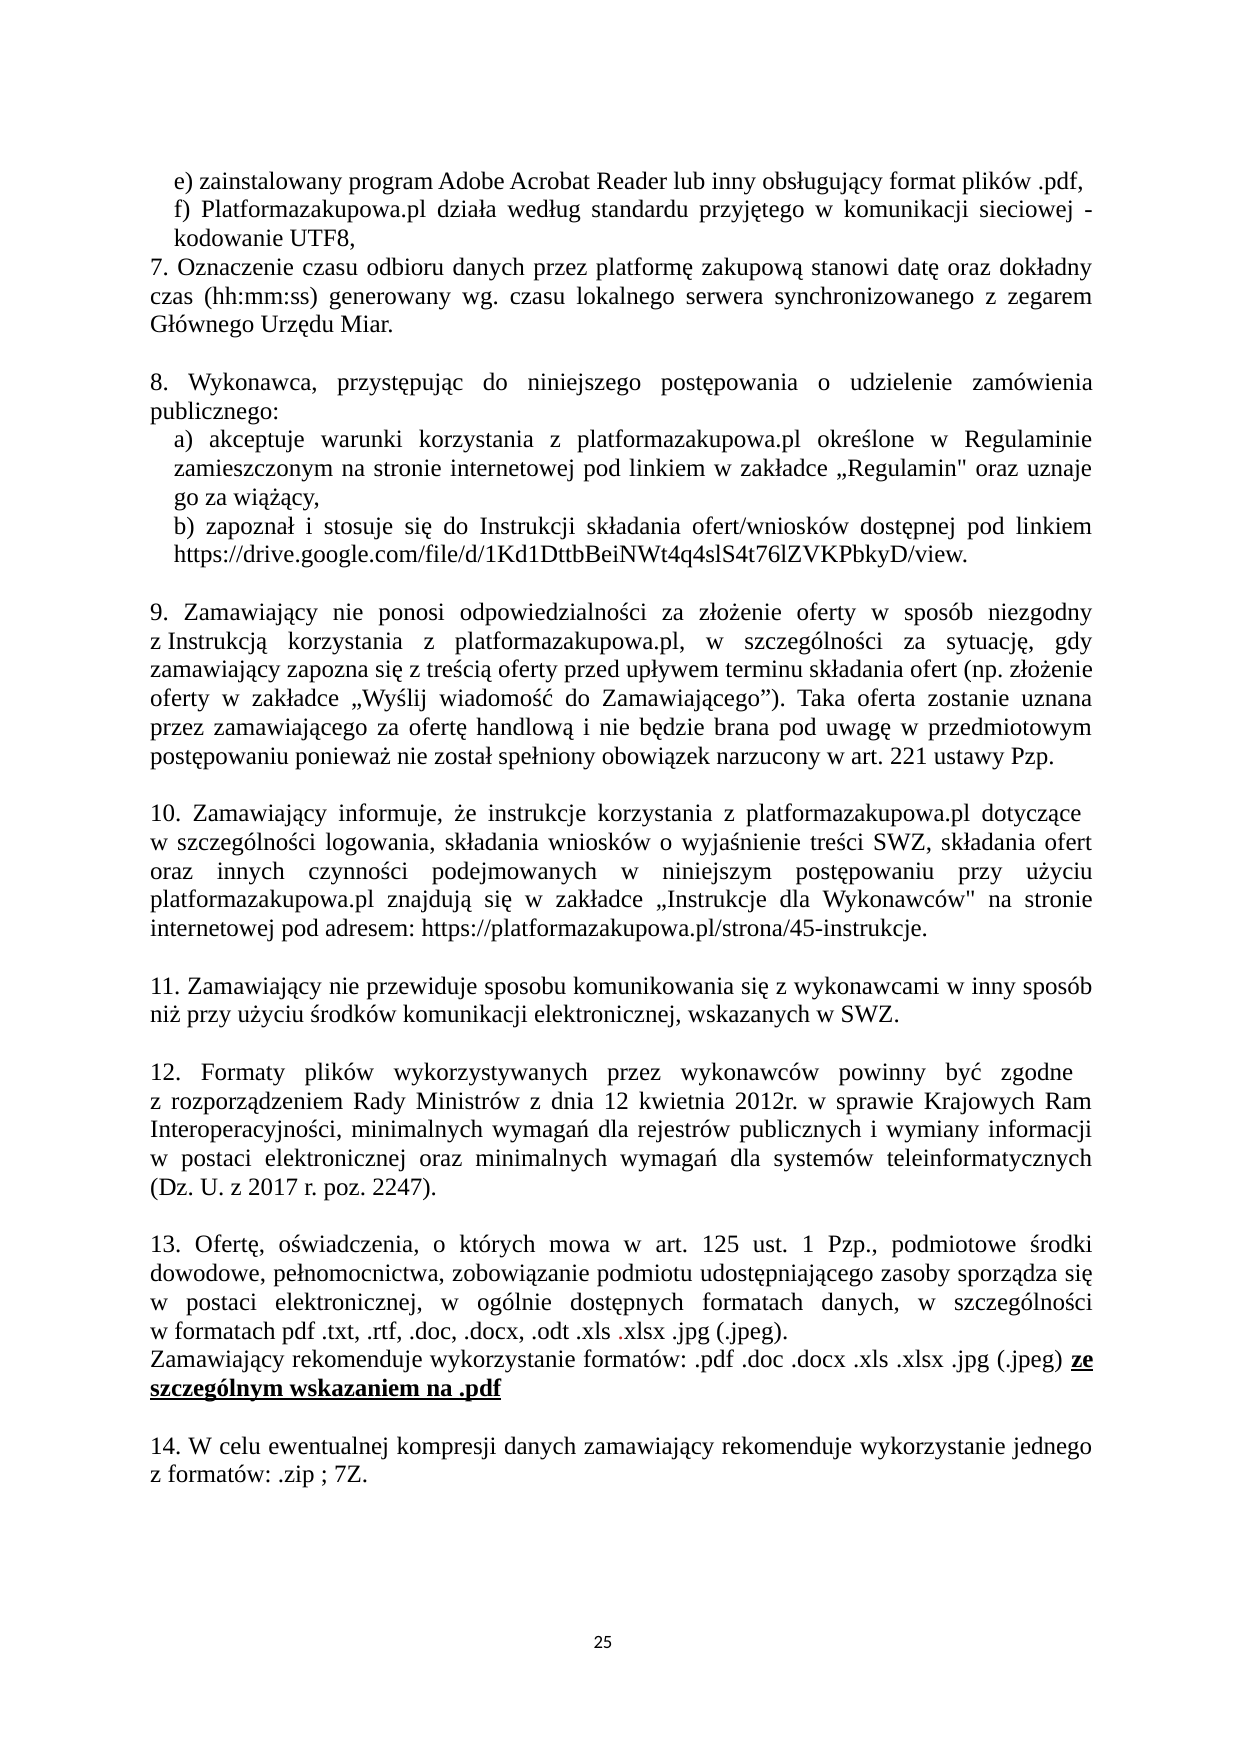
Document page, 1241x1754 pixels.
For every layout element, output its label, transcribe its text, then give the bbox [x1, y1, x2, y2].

text 12. Formaty plików wykorzystywanych przez wykonawców powinny być zgodne z rozporządzeniem Rady Ministrów z dnia 12 kwietnia 2012r. w sprawie Krajowych Ram Interoperacyjności, minimalnych wymagań dla rejestrów publicznych i wymiany informacji w postaci elektronicznej oraz minimalnych wymagań dla systemów teleinformatycznych (Dz. U. z 2017 r. poz. 2247). [150, 1057, 1093, 1201]
text f) Platformazakupowa.pl działa według standardu przyjętego w komunikacji sieciowej - kodowanie UTF8, [173, 194, 1093, 252]
text b) zapoznał i stosuje się do Instrukcji składania ofert/wniosków dostępnej pod linkiem https://drive.google.com/file/d/1Kd1DttbBeiNWt4q4slS4t76lZVKPbkyD/view. [173, 511, 1093, 568]
text a) akceptuje warunki korzystania z platformazakupowa.pl określone w Regulaminie zamieszczonym na stronie internetowej pod linkiem w zakładce „Regulamin" oraz uznaje go za wiążący, [173, 424, 1093, 511]
text e) zainstalowany program Adobe Acrobat Reader lub inny obsługujący format plików .pdf, [173, 166, 1093, 194]
text 11. Zamawiający nie przewiduje sposobu komunikowania się z wykonawcami w inny sposób niż przy użyciu środków komunikacji elektronicznej, wskazanych w SWZ. [150, 971, 1093, 1028]
text 13. Ofertę, oświadczenia, o których mowa w art. 125 ust. 1 Pzp., podmiotowe środki dowodowe, pełnomocnictwa, zobowiązanie podmiotu udostępniającego zasoby sporządza się w postaci elektronicznej, w ogólnie dostępnych formatach danych, w szczególności w formatach pdf .txt, .rtf, .doc, .docx, .odt .xls .xlsx .jpg (.jpeg). [150, 1229, 1093, 1344]
text 9. Zamawiający nie ponosi odpowiedzialności za złożenie oferty w sposób niezgodny z Instrukcją korzystania z platformazakupowa.pl, w szczególności za sytuację, gdy zamawiający zapozna się z treścią oferty przed upływem terminu składania ofert (np. złożenie oferty w zakładce „Wyślij wiadomość do Zamawiającego”). Taka oferta zostanie uznana przez zamawiającego za ofertę handlową i nie będzie brana pod uwagę w przedmiotowym postępowaniu ponieważ nie został spełniony obowiązek narzucony w art. 221 ustawy Pzp. [150, 597, 1093, 769]
text 7. Oznaczenie czasu odbioru danych przez platformę zakupową stanowi datę oraz dokładny czas (hh:mm:ss) generowany wg. czasu lokalnego serwera synchronizowanego z zegarem Głównego Urzędu Miar. [150, 252, 1093, 338]
text 8. Wykonawca, przystępując do niniejszego postępowania o udzielenie zamówienia publicznego: [150, 367, 1093, 424]
text 14. W celu ewentualnej kompresji danych zamawiający rekomenduje wykorzystanie jednego z formatów: .zip ; 7Z. [150, 1431, 1093, 1488]
text 10. Zamawiający informuje, że instrukcje korzystania z platformazakupowa.pl dotyczące w szczególności logowania, składania wniosków o wyjaśnienie treści SWZ, składania ofert oraz innych czynności podejmowanych w niniejszym postępowaniu przy użyciu platformazakupowa.pl znajdują się w zakładce „Instrukcje dla Wykonawców" na stronie internetowej pod adresem: https://platformazakupowa.pl/strona/45-instrukcje. [150, 798, 1093, 942]
text Zamawiający rekomenduje wykorzystanie formatów: .pdf .doc .docx .xls .xlsx .jpg (.jpeg) ze szczególnym wskazaniem na .pdf [150, 1344, 1093, 1402]
